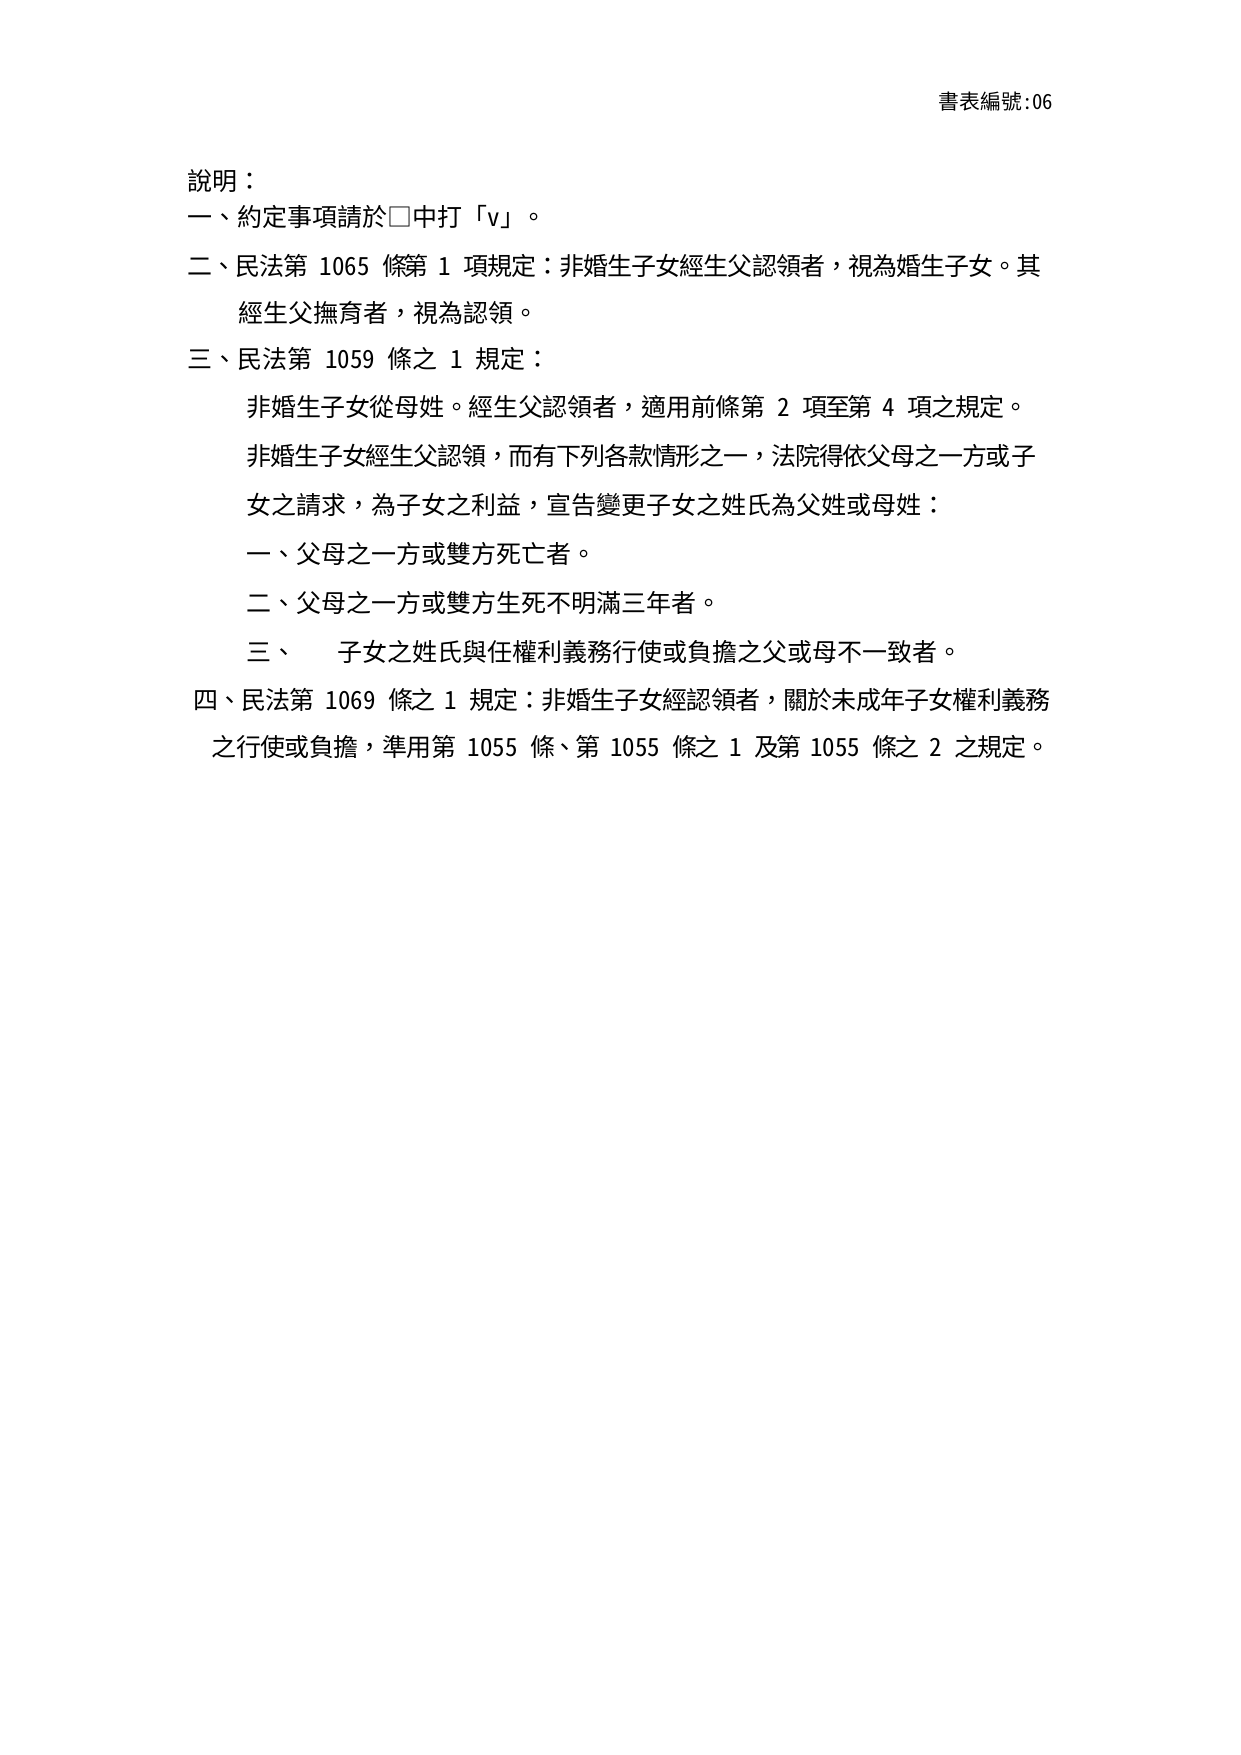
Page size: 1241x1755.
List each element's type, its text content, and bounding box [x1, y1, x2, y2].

text 之行使或負擔，準用第 1055 條、第 1055 條之 1 及第 1055 條之 2 之規定。 [175, 728, 1051, 764]
text 二、父母之一方或雙方生死不明滿三年者。 [246, 584, 1072, 620]
text 說明： [187, 161, 1072, 197]
text 二、民法第 1065 條第 1 項規定：非婚生子女經生父認領者，視為婚生子女。其經生父撫育者，視為認領。 [187, 247, 1051, 330]
text 四、民法第 1069 條之 1 規定：非婚生子女經認領者，關於未成年子女權利義務 [175, 680, 1051, 717]
text 三、民法第 1059 條之 1 規定： [187, 341, 1072, 375]
text 一、約定事項請於□中打「v」。 [187, 197, 1072, 234]
text 一、父母之一方或雙方死亡者。 [246, 534, 1072, 571]
text 三、 子女之姓氏與任權利義務行使或負擔之父或母不一致者。 [246, 633, 1072, 669]
text 非婚生子女從母姓。經生父認領者，適用前條第 2 項至第 4 項之規定。非婚生子女經生父認領，而有下列各款情形之一，法院得依父母之一方或子女之請求，為子女之利益，宣告變更子女之姓氏為父姓或母姓： [246, 388, 1047, 522]
